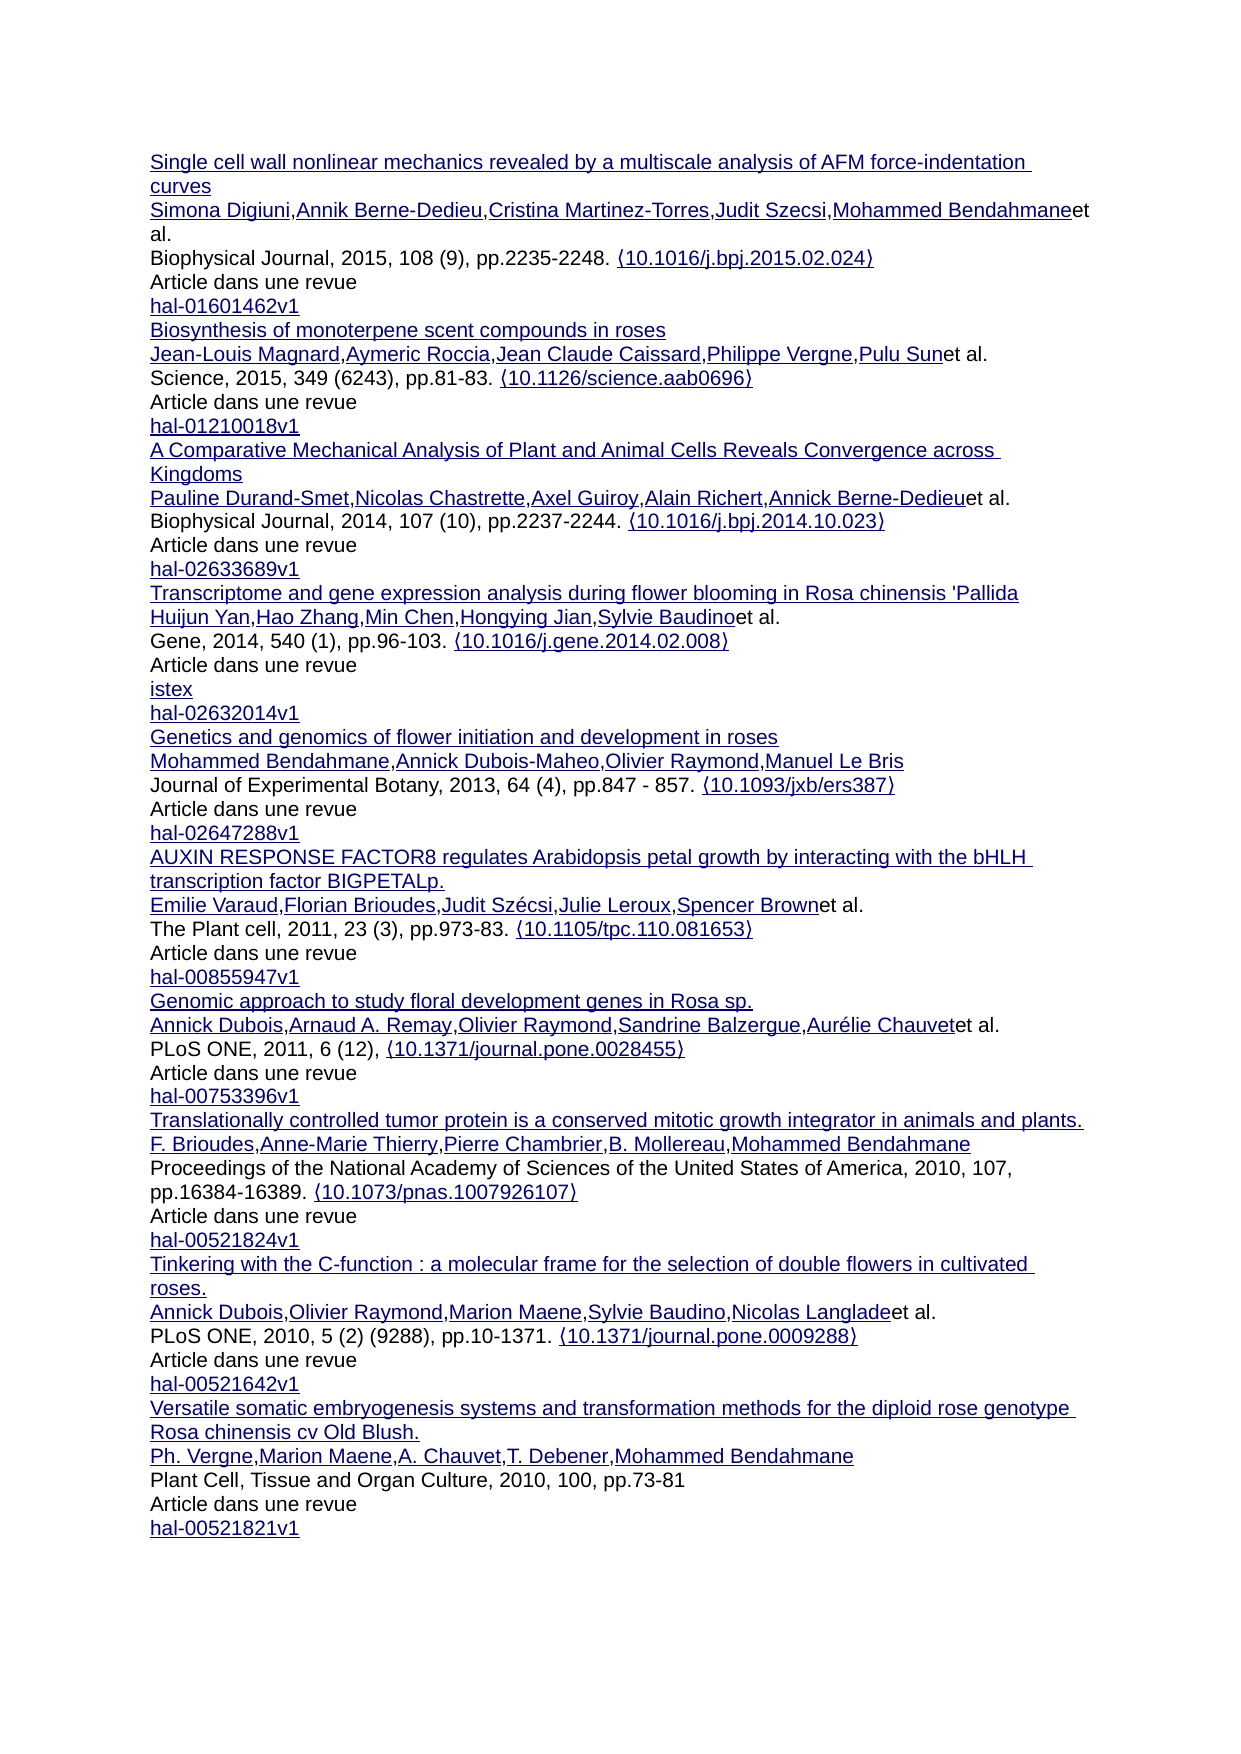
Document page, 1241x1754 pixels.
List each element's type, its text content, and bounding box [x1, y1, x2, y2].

table_cell Transcriptome and gene expression analysis during flower blooming in Rosa chinensis 'Pallida Huijun Yan,Hao Zhang,Min Chen,Hongying Jian,Sylvie Baudinoet al. Gene, 2014, 540 (1), pp.96-103. ⟨10.1016/j.gene.2014.02.008⟩ Article dans une revue istex hal-02632014v1 [150, 581, 1090, 725]
table_cell Tinkering with the C-function : a molecular frame for the selection of double flowers in cultivated roses. Annick Dubois,Olivier Raymond,Marion Maene,Sylvie Baudino,Nicolas Langladeet al. PLoS ONE, 2010, 5 (2) (9288), pp.10-1371. ⟨10.1371/journal.pone.0009288⟩ Article dans une revue hal-00521642v1 [150, 1252, 1090, 1396]
table_cell Biosynthesis of monoterpene scent compounds in roses Jean-Louis Magnard,Aymeric Roccia,Jean Claude Caissard,Philippe Vergne,Pulu Sunet al. Science, 2015, 349 (6243), pp.81-83. ⟨10.1126/science.aab0696⟩ Article dans une revue hal-01210018v1 [150, 318, 1090, 437]
table_cell A Comparative Mechanical Analysis of Plant and Animal Cells Reveals Convergence across Kingdoms Pauline Durand-Smet,Nicolas Chastrette,Axel Guiroy,Alain Richert,Annick Berne-Dedieuet al. Biophysical Journal, 2014, 107 (10), pp.2237-2244. ⟨10.1016/j.bpj.2014.10.023⟩ Article dans une revue hal-02633689v1 [150, 438, 1090, 581]
table_cell Translationally controlled tumor protein is a conserved mitotic growth integrator in animals and plants. F. Brioudes,Anne-Marie Thierry,Pierre Chambrier,B. Mollereau,Mohammed Bendahmane Proceedings of the National Academy of Sciences of the United States of America, 2010, 107, pp.16384-16389. ⟨10.1073/pnas.1007926107⟩ Article dans une revue hal-00521824v1 [150, 1108, 1090, 1252]
table_cell Versatile somatic embryogenesis systems and transformation methods for the diploid rose genotype Rosa chinensis cv Old Blush. Ph. Vergne,Marion Maene,A. Chauvet,T. Debener,Mohammed Bendahmane Plant Cell, Tissue and Organ Culture, 2010, 100, pp.73-81 Article dans une revue hal-00521821v1 [150, 1396, 1090, 1539]
table_cell Single cell wall nonlinear mechanics revealed by a multiscale analysis of AFM force-indentation curves Simona Digiuni,Annik Berne-Dedieu,Cristina Martinez-Torres,Judit Szecsi,Mohammed Bendahmaneet al. Biophysical Journal, 2015, 108 (9), pp.2235-2248. ⟨10.1016/j.bpj.2015.02.024⟩ Article dans une revue hal-01601462v1 [150, 150, 1090, 318]
table_cell Genetics and genomics of flower initiation and development in roses Mohammed Bendahmane,Annick Dubois-Maheo,Olivier Raymond,Manuel Le Bris Journal of Experimental Botany, 2013, 64 (4), pp.847 - 857. ⟨10.1093/jxb/ers387⟩ Article dans une revue hal-02647288v1 [150, 725, 1090, 845]
table_cell Genomic approach to study floral development genes in Rosa sp. Annick Dubois,Arnaud A. Remay,Olivier Raymond,Sandrine Balzergue,Aurélie Chauvetet al. PLoS ONE, 2011, 6 (12), ⟨10.1371/journal.pone.0028455⟩ Article dans une revue hal-00753396v1 [150, 989, 1090, 1108]
table_cell AUXIN RESPONSE FACTOR8 regulates Arabidopsis petal growth by interacting with the bHLH transcription factor BIGPETALp. Emilie Varaud,Florian Brioudes,Judit Szécsi,Julie Leroux,Spencer Brownet al. The Plant cell, 2011, 23 (3), pp.973-83. ⟨10.1105/tpc.110.081653⟩ Article dans une revue hal-00855947v1 [150, 845, 1090, 988]
